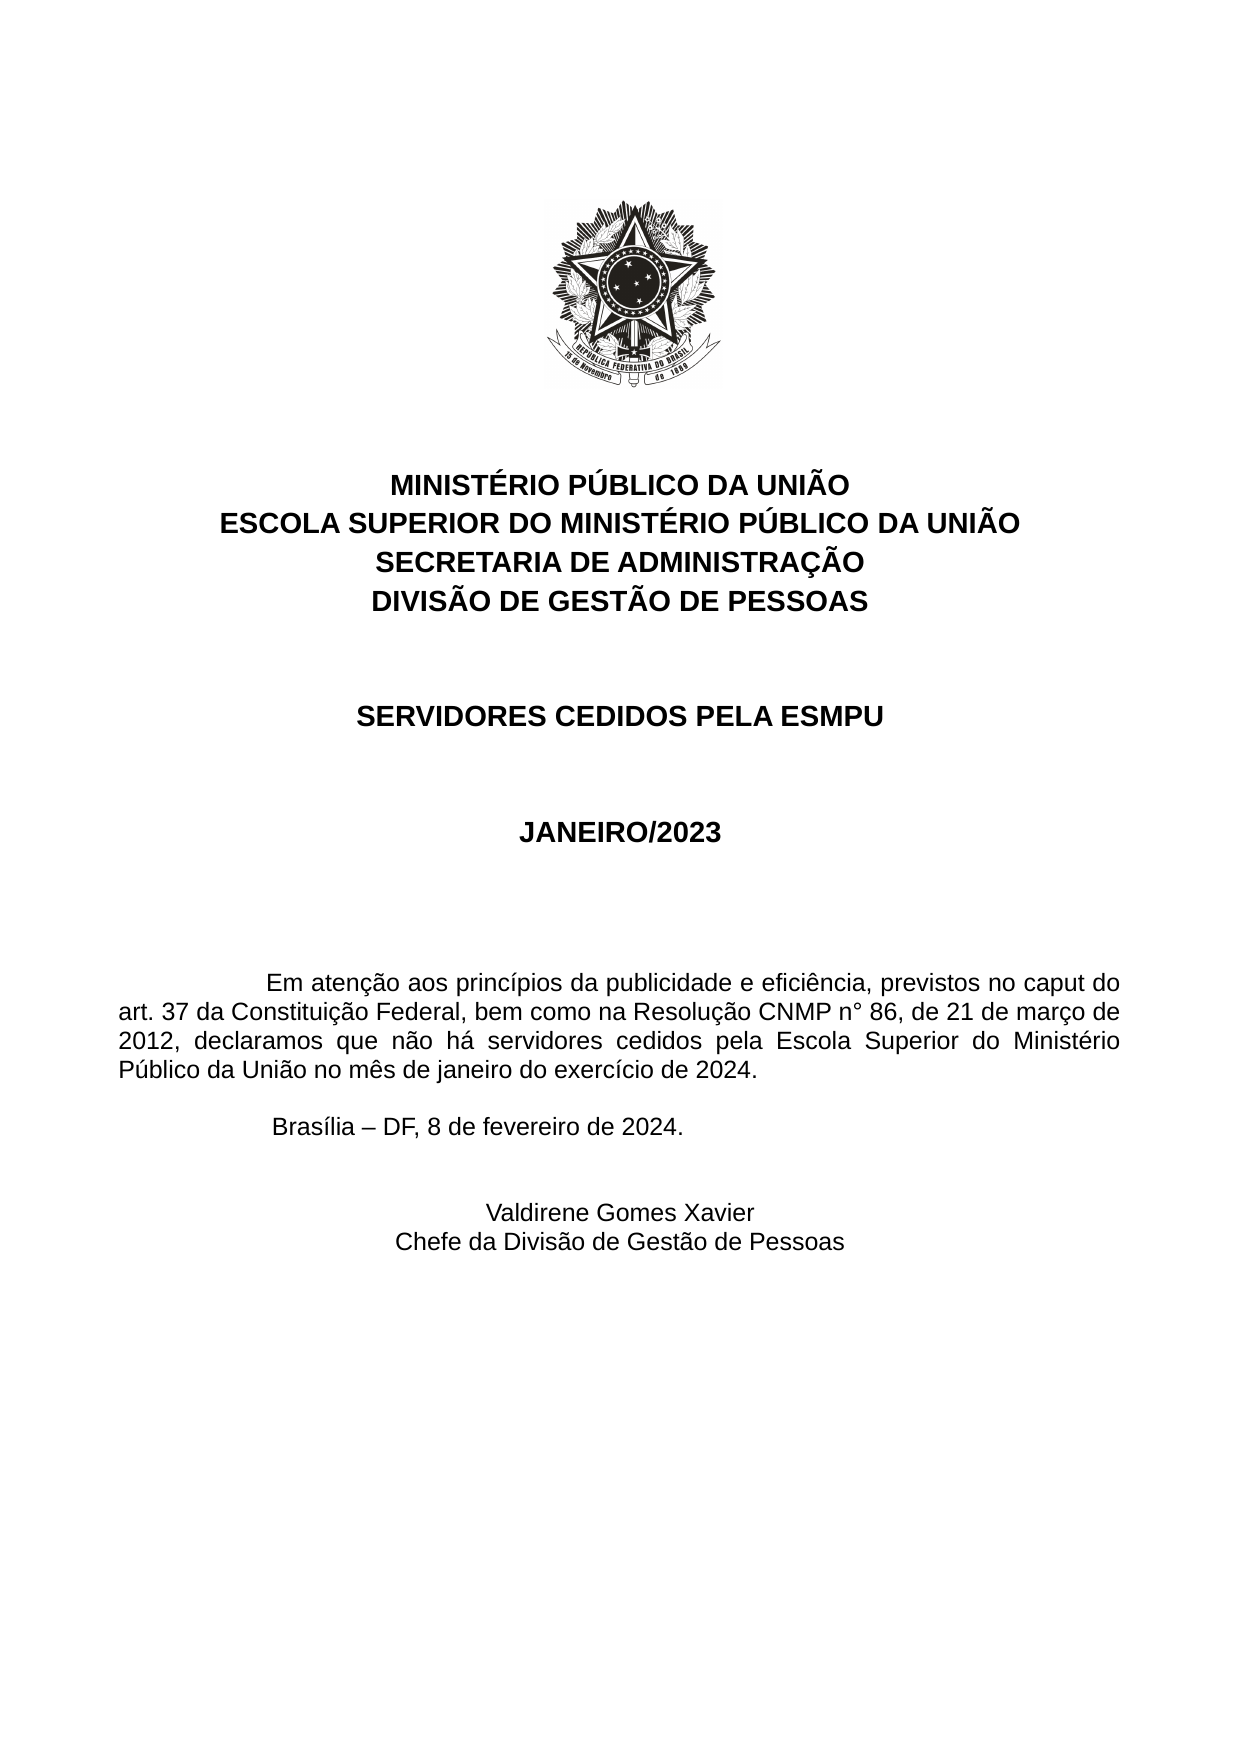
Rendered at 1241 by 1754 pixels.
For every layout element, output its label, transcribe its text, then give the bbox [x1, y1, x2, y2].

text SERVIDORES CEDIDOS PELA ESMPU [118, 699, 1122, 733]
text ESCOLA SUPERIOR DO MINISTÉRIO PÚBLICO DA UNIÃO [118, 506, 1122, 540]
text Brasília – DF, 8 de fevereiro de 2024. [118, 1112, 1122, 1141]
picture [543, 199, 723, 389]
text MINISTÉRIO PÚBLICO DA UNIÃO [118, 468, 1122, 501]
text Em atenção aos princípios da publicidade e eficiência, previstos no caput do art. 37 da Constituição Federal, bem como na Resolução CNMP n° 86, de 21 de março de 2012, declaramos que não há servidores cedidos pela Escola Superior do Ministério Público da União no mês de janeiro do exercício de 2024. [118, 968, 1122, 1083]
text Valdirene Gomes Xavier [118, 1198, 1122, 1227]
text SECRETARIA DE ADMINISTRAÇÃO [118, 545, 1122, 578]
text JANEIRO/2023 [118, 815, 1122, 848]
text DIVISÃO DE GESTÃO DE PESSOAS [118, 583, 1122, 617]
text Chefe da Divisão de Gestão de Pessoas [118, 1227, 1122, 1256]
